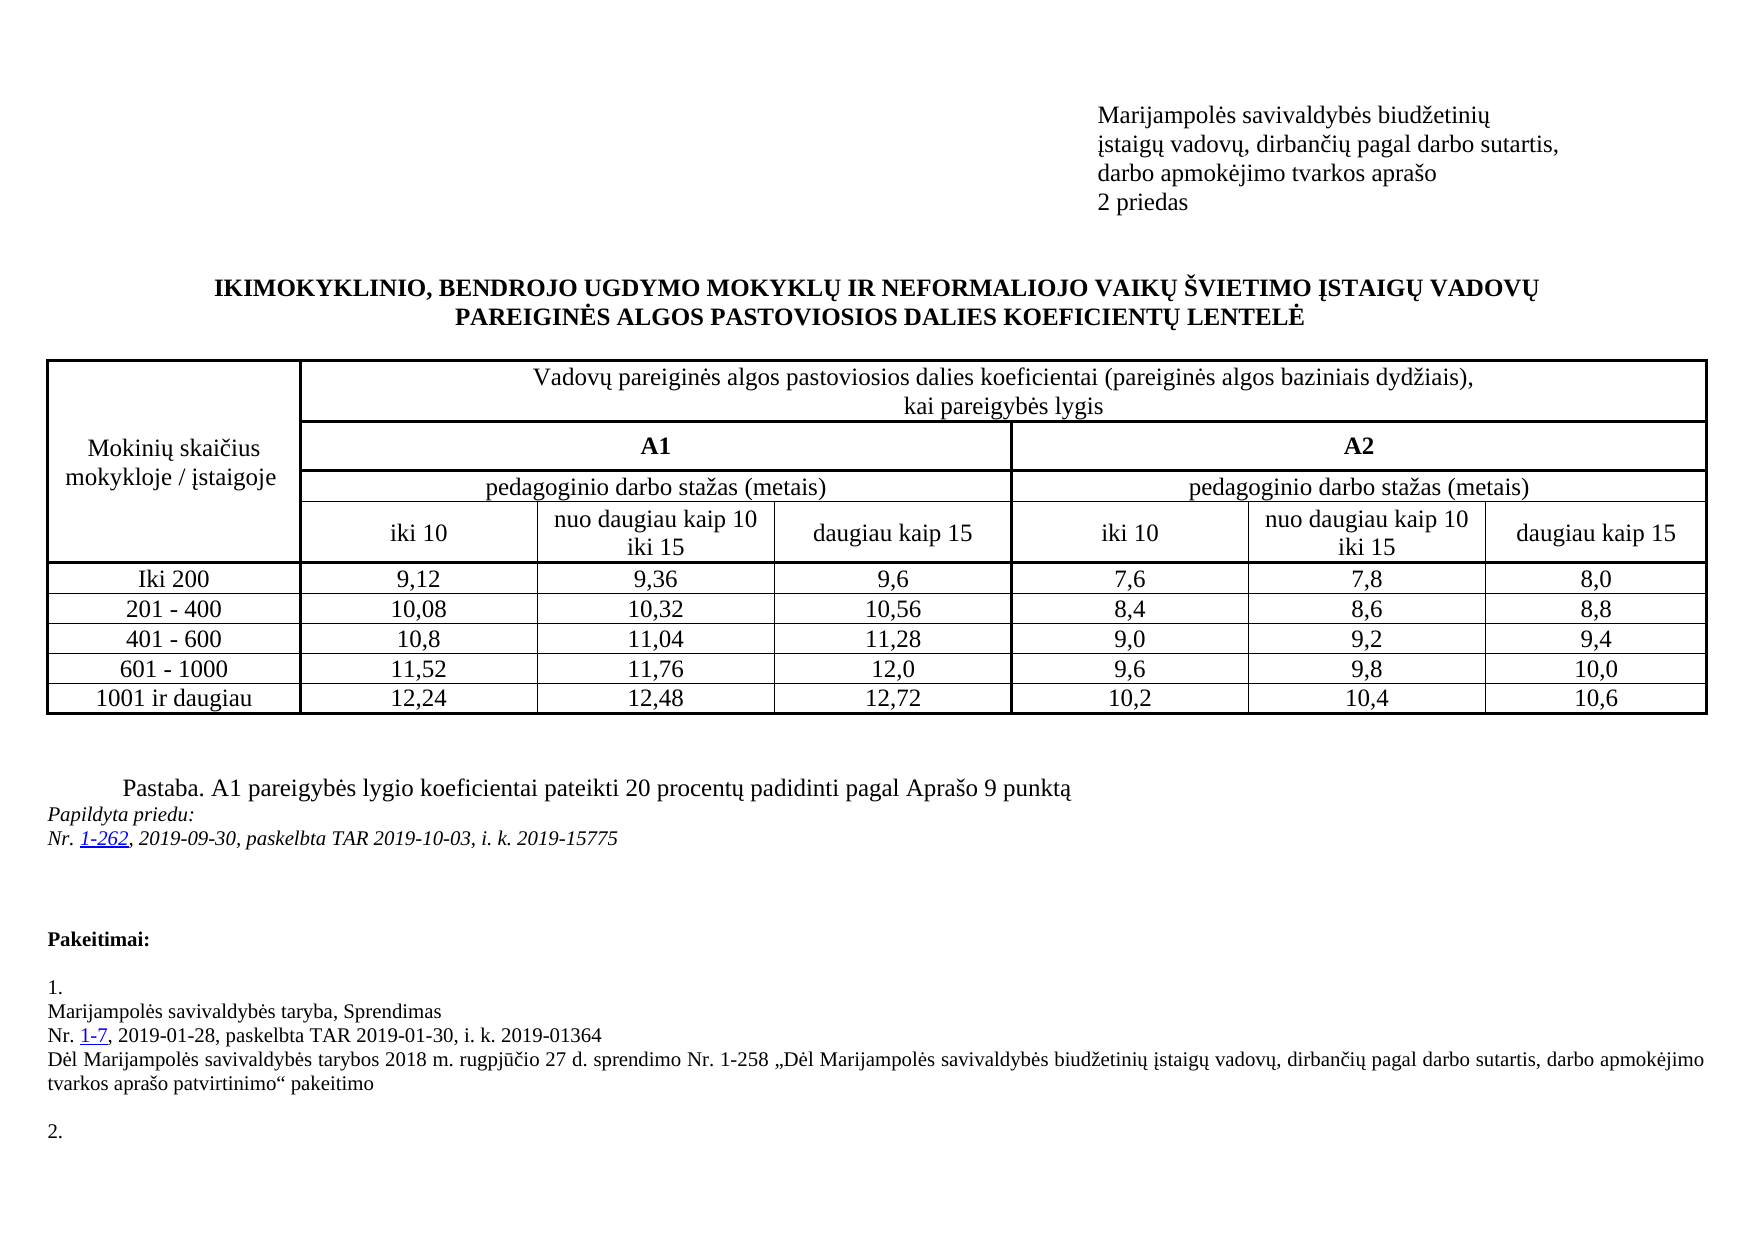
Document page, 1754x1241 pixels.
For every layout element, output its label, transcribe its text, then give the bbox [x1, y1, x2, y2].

table_cell 8,4 [1013, 594, 1248, 623]
text Pakeitimai: [47, 927, 1707, 951]
table_cell Iki 200 [49, 564, 299, 593]
table_cell 11,04 [538, 624, 774, 653]
table_cell 1001 ir daugiau [49, 684, 299, 712]
text Pastaba. A1 pareigybės lygio koeficientai pateikti 20 procentų padidinti pagal Aprašo 9 punktą [47, 773, 1707, 802]
text 2 priedas [47, 187, 1707, 215]
text IKIMOKYKLINIO, BENDROJO UGDYMO MOKYKLŲ IR NEFORMALIOJO VAIKŲ ŠVIETIMO ĮSTAIGŲ VADOVŲ [47, 273, 1707, 302]
table_cell nuo daugiau kaip 10 iki 15 [1249, 502, 1485, 561]
table_cell 10,8 [302, 624, 537, 653]
text 2. [47, 1119, 1707, 1143]
table_cell 10,4 [1249, 684, 1485, 712]
table_cell 9,0 [1013, 624, 1248, 653]
table_cell iki 10 [302, 502, 537, 561]
table_cell 10,08 [302, 594, 537, 623]
text darbo apmokėjimo tvarkos aprašo [47, 158, 1707, 187]
text Nr. 1-7, 2019-01-28, paskelbta TAR 2019-01-30, i. k. 2019-01364 [47, 1023, 1707, 1047]
table_cell 12,24 [302, 684, 537, 712]
table_cell nuo daugiau kaip 10 iki 15 [538, 502, 774, 561]
text Papildyta priedu: [47, 802, 1707, 826]
text 1. [47, 975, 1707, 999]
table_cell 10,56 [775, 594, 1010, 623]
table_cell 9,8 [1249, 654, 1485, 682]
table_cell 8,6 [1249, 594, 1485, 623]
text Dėl Marijampolės savivaldybės tarybos 2018 m. rugpjūčio 27 d. sprendimo Nr. 1-258 „Dėl Marijampolės savivaldybės biudžetinių įstaigų vadovų, dirbančių pagal darbo sutartis, darbo apmokėjimo tvarkos aprašo patvirtinimo“ pakeitimo [47, 1047, 1707, 1095]
table_cell 11,52 [302, 654, 537, 682]
table_cell 8,8 [1486, 594, 1705, 623]
table_cell 8,0 [1486, 564, 1705, 593]
table_cell 10,32 [538, 594, 774, 623]
table_cell 9,6 [1013, 654, 1248, 682]
table_cell A1 [302, 423, 1010, 469]
table_cell iki 10 [1013, 502, 1248, 561]
table_cell 12,48 [538, 684, 774, 712]
text Marijampolės savivaldybės taryba, Sprendimas [47, 999, 1707, 1023]
table_cell 401 - 600 [49, 624, 299, 653]
text įstaigų vadovų, dirbančių pagal darbo sutartis, [47, 129, 1707, 158]
table_cell 601 - 1000 [49, 654, 299, 682]
table_cell 201 - 400 [49, 594, 299, 623]
table_cell 7,6 [1013, 564, 1248, 593]
table_cell 9,2 [1249, 624, 1485, 653]
table_cell 9,12 [302, 564, 537, 593]
table_cell 11,76 [538, 654, 774, 682]
table_cell pedagoginio darbo stažas (metais) [302, 472, 1010, 501]
table_cell 11,28 [775, 624, 1010, 653]
table_cell 12,72 [775, 684, 1010, 712]
table_cell pedagoginio darbo stažas (metais) [1013, 472, 1705, 501]
table_cell 9,4 [1486, 624, 1705, 653]
table_header Mokinių skaičius mokykloje / įstaigoje [49, 362, 299, 561]
table_cell 7,8 [1249, 564, 1485, 593]
table_cell 10,0 [1486, 654, 1705, 682]
table_header Vadovų pareiginės algos pastoviosios dalies koeficientai (pareiginės algos baziniais dydžiais), kai pareigybės lygis [302, 362, 1705, 420]
text Marijampolės savivaldybės biudžetinių [47, 100, 1707, 129]
table_cell 12,0 [775, 654, 1010, 682]
text Nr. 1-262, 2019-09-30, paskelbta TAR 2019-10-03, i. k. 2019-15775 [47, 826, 1707, 850]
table_cell 10,6 [1486, 684, 1705, 712]
table_cell daugiau kaip 15 [1486, 502, 1705, 561]
table_cell daugiau kaip 15 [775, 502, 1010, 561]
table_cell A2 [1013, 423, 1705, 469]
table_cell 10,2 [1013, 684, 1248, 712]
table_cell 9,6 [775, 564, 1010, 593]
text PAREIGINĖS ALGOS PASTOVIOSIOS DALIES KOEFICIENTŲ LENTELĖ [47, 302, 1707, 330]
table_cell 9,36 [538, 564, 774, 593]
